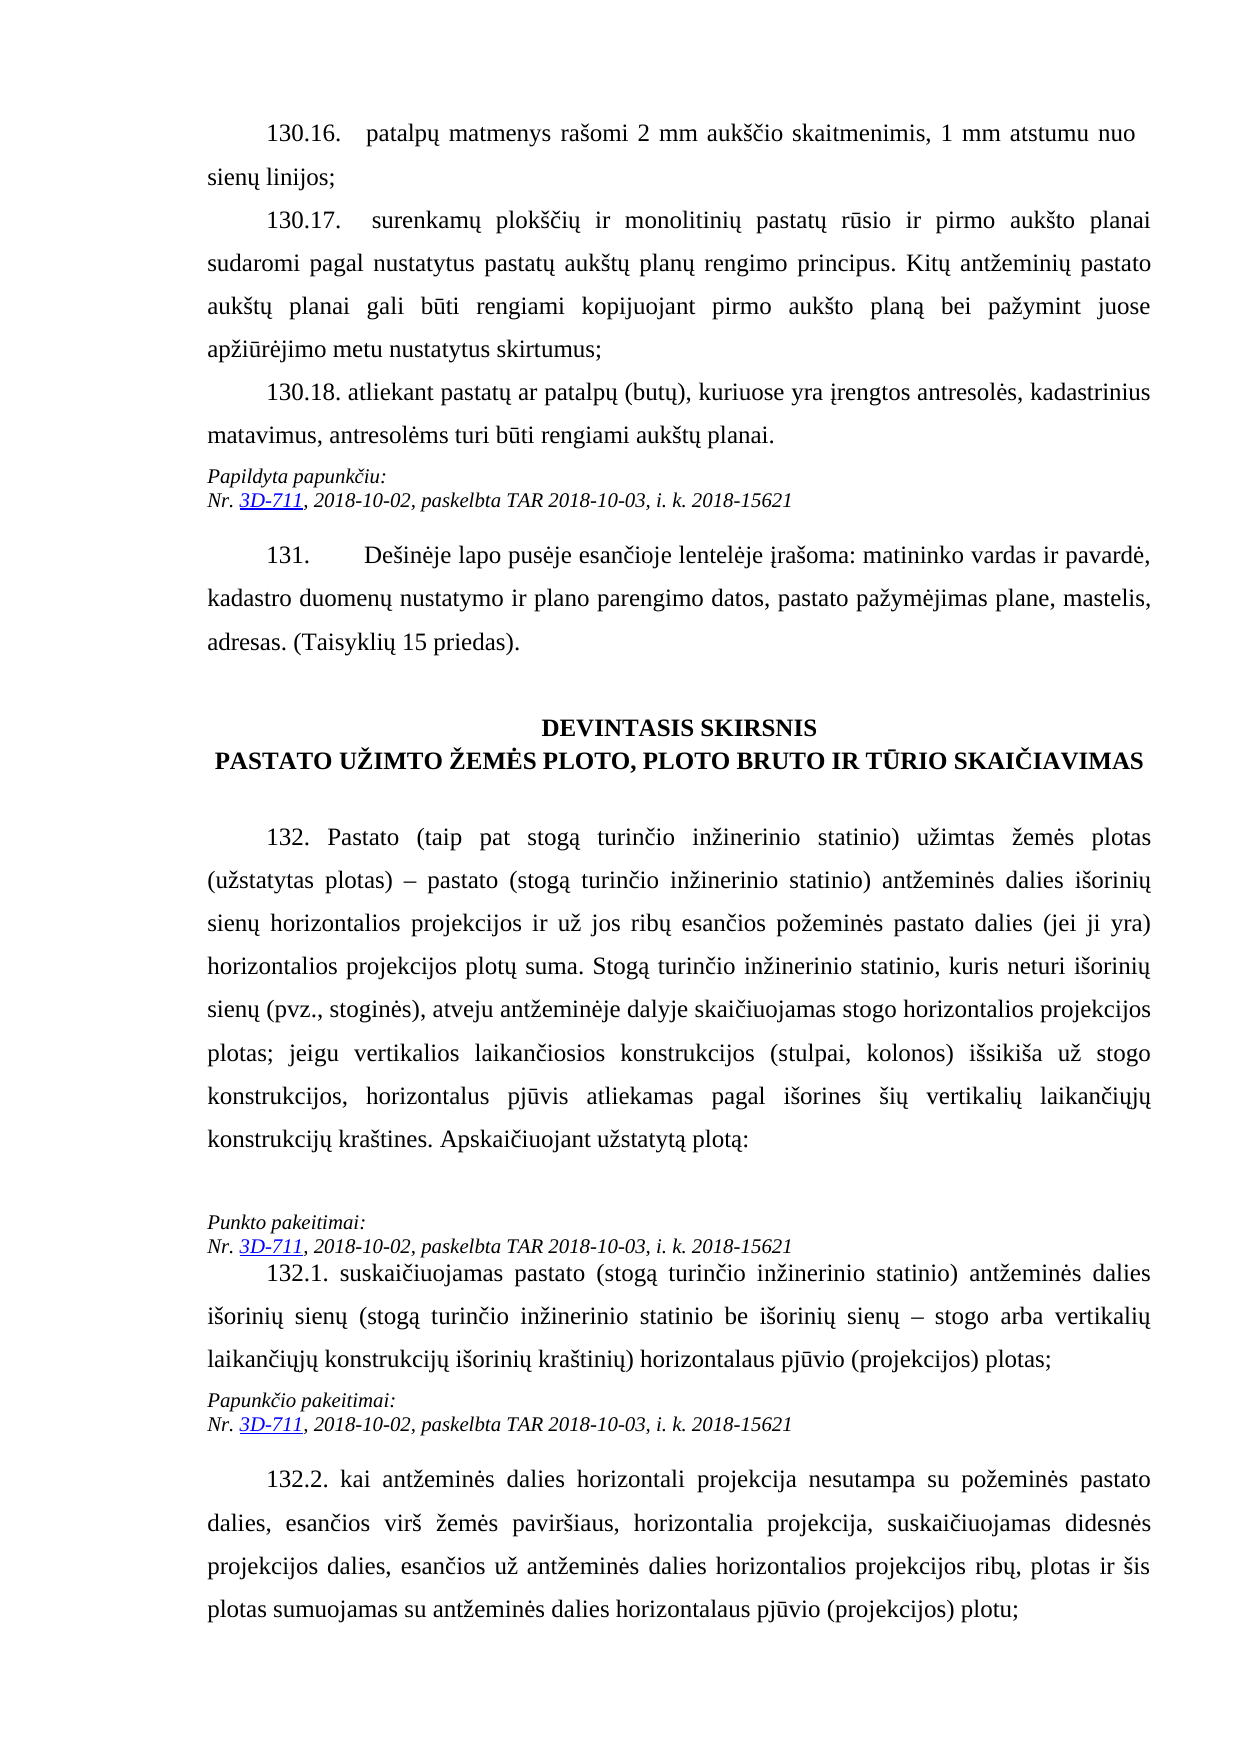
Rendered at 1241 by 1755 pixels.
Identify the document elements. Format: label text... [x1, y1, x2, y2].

text Papunkčio pakeitimai: [207, 1388, 1152, 1412]
text 132.1. suskaičiuojamas pastato (stogą turinčio inžinerinio statinio) antžeminės dalies išorinių sienų (stogą turinčio inžinerinio statinio be išorinių sienų – stogo arba vertikalių laikančiųjų konstrukcijų išorinių kraštinių) horizontalaus pjūvio (projekcijos) plotas; [207, 1258, 1152, 1373]
text Nr. 3D-711, 2018-10-02, paskelbta TAR 2018-10-03, i. k. 2018-15621 [207, 1412, 1152, 1436]
text 130.17. surenkamų plokščių ir monolitinių pastatų rūsio ir pirmo aukšto planai sudaromi pagal nustatytus pastatų aukštų planų rengimo principus. Kitų antžeminių pastato aukštų planai gali būti rengiami kopijuojant pirmo aukšto planą bei pažymint juose apžiūrėjimo metu nustatytus skirtumus; [207, 205, 1152, 363]
text Nr. 3D-711, 2018-10-02, paskelbta TAR 2018-10-03, i. k. 2018-15621 [207, 1234, 1152, 1258]
text 130.16. patalpų matmenys rašomi 2 mm aukščio skaitmenimis, 1 mm atstumu nuo sienų linijos; [207, 118, 1137, 190]
text 132.2. kai antžeminės dalies horizontali projekcija nesutampa su požeminės pastato dalies, esančios virš žemės paviršiaus, horizontalia projekcija, suskaičiuojamas didesnės projekcijos dalies, esančios už antžeminės dalies horizontalios projekcijos ribų, plotas ir šis plotas sumuojamas su antžeminės dalies horizontalaus pjūvio (projekcijos) plotu; [207, 1464, 1152, 1623]
text 132. Pastato (taip pat stogą turinčio inžinerinio statinio) užimtas žemės plotas (užstatytas plotas) – pastato (stogą turinčio inžinerinio statinio) antžeminės dalies išorinių sienų horizontalios projekcijos ir už jos ribų esančios požeminės pastato dalies (jei ji yra) horizontalios projekcijos plotų suma. Stogą turinčio inžinerinio statinio, kuris neturi išorinių sienų (pvz., stoginės), atveju antžeminėje dalyje skaičiuojamas stogo horizontalios projekcijos plotas; jeigu vertikalios laikančiosios konstrukcijos (stulpai, kolonos) išsikiša už stogo konstrukcijos, horizontalus pjūvis atliekamas pagal išorines šių vertikalių laikančiųjų konstrukcijų kraštines. Apskaičiuojant užstatytą plotą: [207, 822, 1152, 1153]
text Nr. 3D-711, 2018-10-02, paskelbta TAR 2018-10-03, i. k. 2018-15621 [207, 488, 1152, 512]
text 130.18. atliekant pastatų ar patalpų (butų), kuriuose yra įrengtos antresolės, kadastrinius matavimus, antresolėms turi būti rengiami aukštų planai. [207, 377, 1152, 449]
text Punkto pakeitimai: [207, 1210, 1152, 1234]
text pastato užimto žemės ploto, ploto bruto ir tūrio skaičiavimas [207, 746, 1152, 775]
text 131. Dešinėje lapo pusėje esančioje lentelėje įrašoma: matininko vardas ir pavardė, kadastro duomenų nustatymo ir plano parengimo datos, pastato pažymėjimas plane, mastelis, adresas. (Taisyklių 15 priedas). [207, 540, 1152, 655]
text Papildyta papunkčiu: [207, 463, 1152, 488]
text DEVINTASIS SKIRSNIS [207, 713, 1152, 742]
